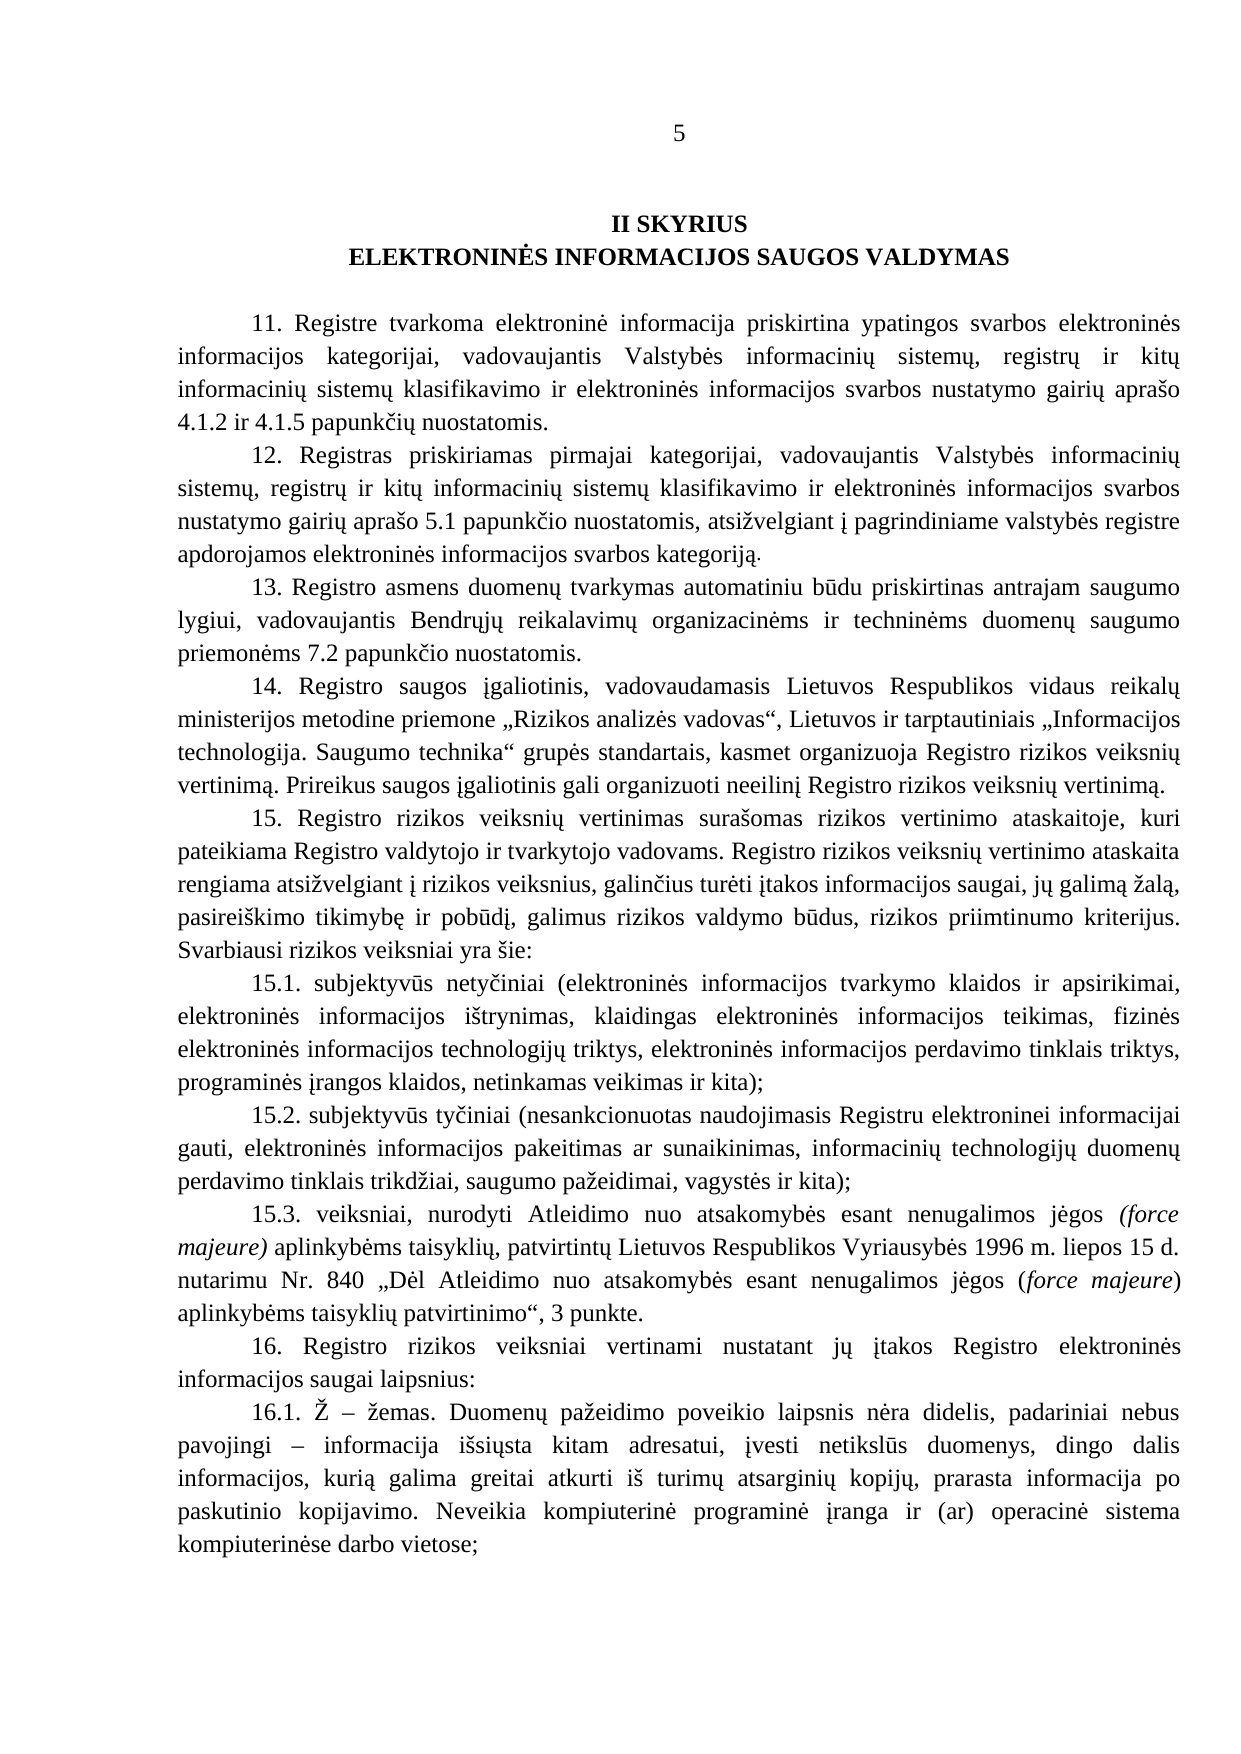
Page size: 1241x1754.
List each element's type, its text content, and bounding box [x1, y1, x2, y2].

text ELEKTRONINĖS INFORMACIJOS SAUGOS VALDYMAS [177, 242, 1181, 270]
text 15. Registro rizikos veiksnių vertinimas surašomas rizikos vertinimo ataskaitoje, kuri pateikiama Registro valdytojo ir tvarkytojo vadovams. Registro rizikos veiksnių vertinimo ataskaita rengiama atsižvelgiant į rizikos veiksnius, galinčius turėti įtakos informacijos saugai, jų galimą žalą, pasireiškimo tikimybę ir pobūdį, galimus rizikos valdymo būdus, rizikos priimtinumo kriterijus. Svarbiausi rizikos veiksniai yra šie: [177, 803, 1181, 964]
text II skyrius [177, 209, 1181, 237]
text 12. Registras priskiriamas pirmajai kategorijai, vadovaujantis Valstybės informacinių sistemų, registrų ir kitų informacinių sistemų klasifikavimo ir elektroninės informacijos svarbos nustatymo gairių aprašo 5.1 papunkčio nuostatomis, atsižvelgiant į pagrindiniame valstybės registre apdorojamos elektroninės informacijos svarbos kategoriją. [177, 440, 1181, 568]
text 15.3. veiksniai, nurodyti Atleidimo nuo atsakomybės esant nenugalimos jėgos (force majeure) aplinkybėms taisyklių, patvirtintų Lietuvos Respublikos Vyriausybės 1996 m. liepos 15 d. nutarimu Nr. 840 „Dėl Atleidimo nuo atsakomybės esant nenugalimos jėgos (force majeure) aplinkybėms taisyklių patvirtinimo“, 3 punkte. [177, 1199, 1181, 1327]
text 11. Registre tvarkoma elektroninė informacija priskirtina ypatingos svarbos elektroninės informacijos kategorijai, vadovaujantis Valstybės informacinių sistemų, registrų ir kitų informacinių sistemų klasifikavimo ir elektroninės informacijos svarbos nustatymo gairių aprašo 4.1.2 ir 4.1.5 papunkčių nuostatomis. [177, 308, 1181, 436]
text 16. Registro rizikos veiksniai vertinami nustatant jų įtakos Registro elektroninės informacijos saugai laipsnius: [177, 1331, 1181, 1393]
text 14. Registro saugos įgaliotinis, vadovaudamasis Lietuvos Respublikos vidaus reikalų ministerijos metodine priemone „Rizikos analizės vadovas“, Lietuvos ir tarptautiniais „Informacijos technologija. Saugumo technika“ grupės standartais, kasmet organizuoja Registro rizikos veiksnių vertinimą. Prireikus saugos įgaliotinis gali organizuoti neeilinį Registro rizikos veiksnių vertinimą. [177, 671, 1181, 799]
text 15.1. subjektyvūs netyčiniai (elektroninės informacijos tvarkymo klaidos ir apsirikimai, elektroninės informacijos ištrynimas, klaidingas elektroninės informacijos teikimas, fizinės elektroninės informacijos technologijų triktys, elektroninės informacijos perdavimo tinklais triktys, programinės įrangos klaidos, netinkamas veikimas ir kita); [177, 968, 1181, 1096]
text 15.2. subjektyvūs tyčiniai (nesankcionuotas naudojimasis Registru elektroninei informacijai gauti, elektroninės informacijos pakeitimas ar sunaikinimas, informacinių technologijų duomenų perdavimo tinklais trikdžiai, saugumo pažeidimai, vagystės ir kita); [177, 1100, 1181, 1195]
text 16.1. Ž – žemas. Duomenų pažeidimo poveikio laipsnis nėra didelis, padariniai nebus pavojingi – informacija išsiųsta kitam adresatui, įvesti netikslūs duomenys, dingo dalis informacijos, kurią galima greitai atkurti iš turimų atsarginių kopijų, prarasta informacija po paskutinio kopijavimo. Neveikia kompiuterinė programinė įranga ir (ar) operacinė sistema kompiuterinėse darbo vietose; [177, 1397, 1181, 1558]
text 13. Registro asmens duomenų tvarkymas automatiniu būdu priskirtinas antrajam saugumo lygiui, vadovaujantis Bendrųjų reikalavimų organizacinėms ir techninėms duomenų saugumo priemonėms 7.2 papunkčio nuostatomis. [177, 572, 1181, 667]
